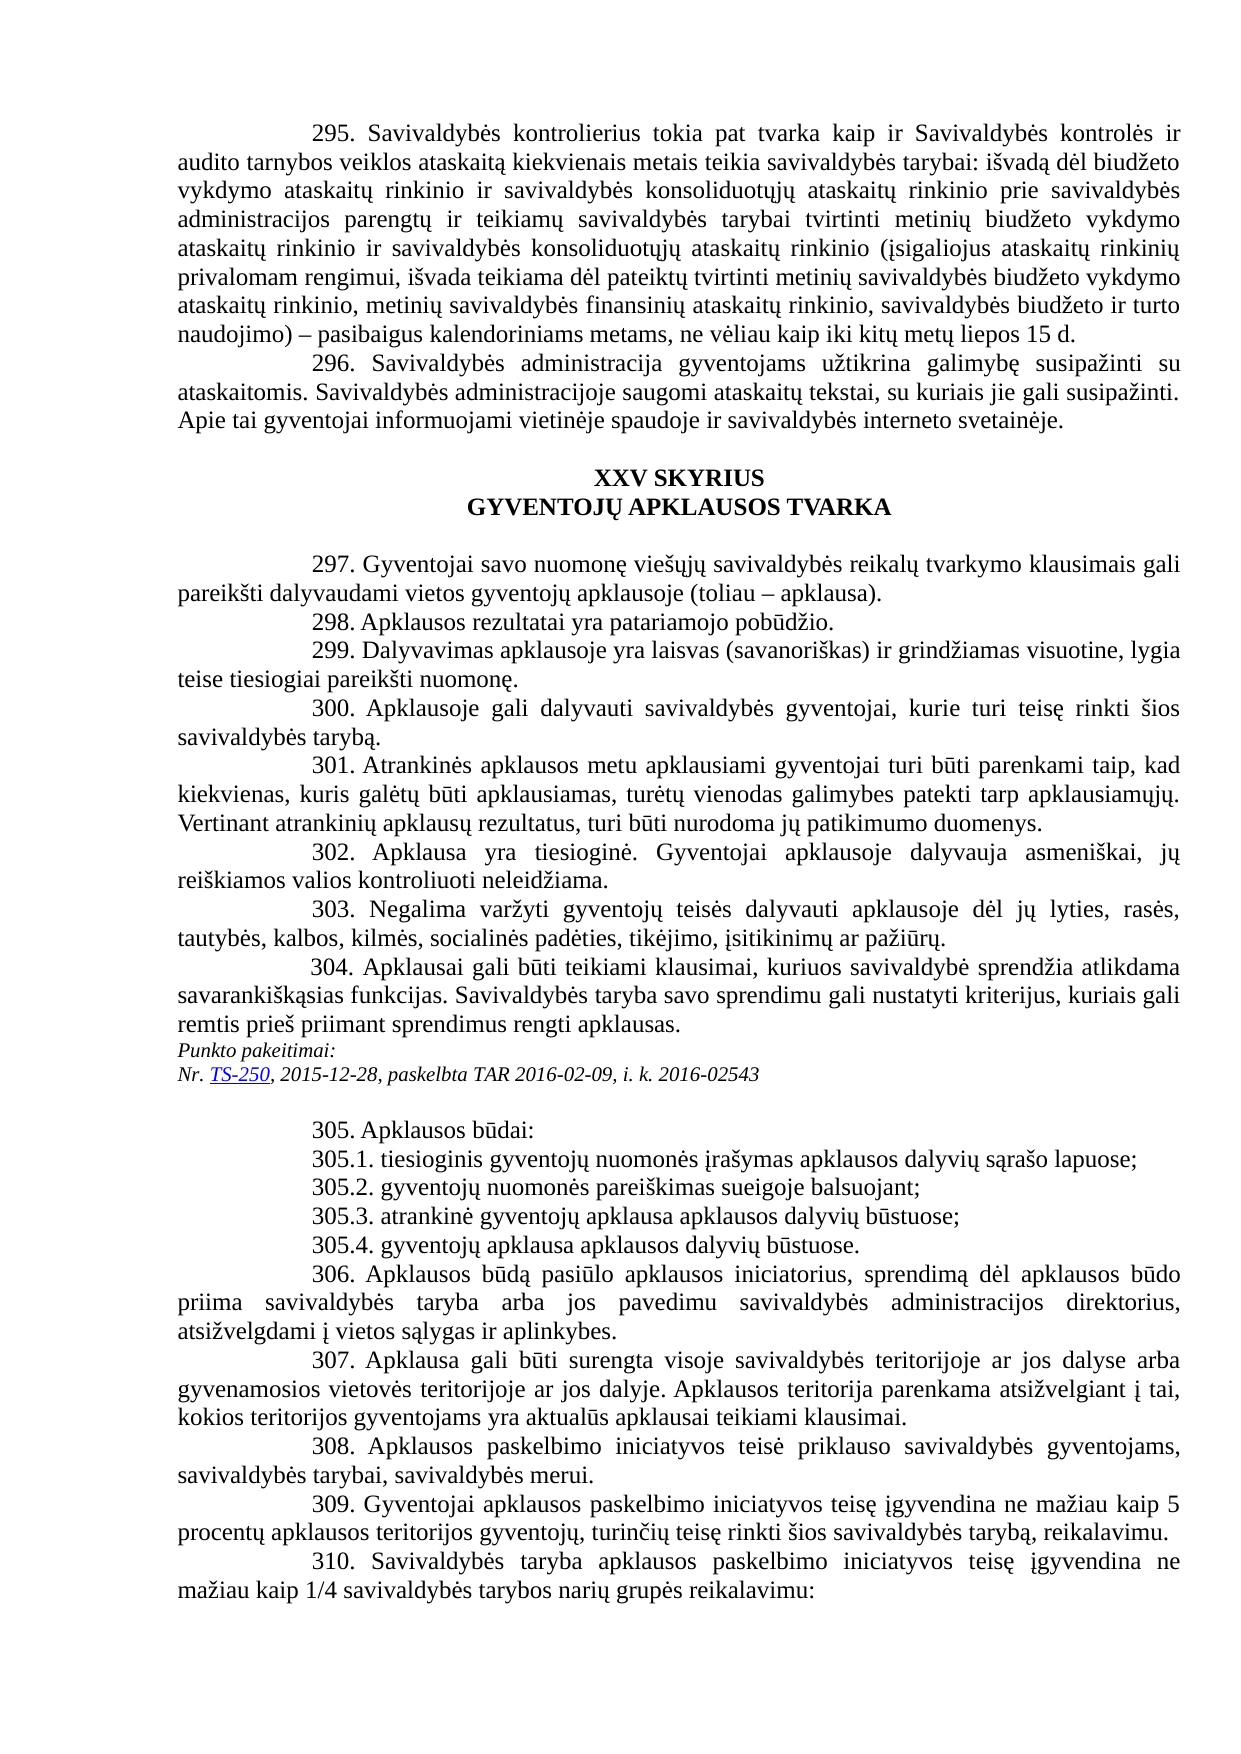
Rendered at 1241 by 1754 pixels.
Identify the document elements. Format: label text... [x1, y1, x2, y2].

text 301. Atrankinės apklausos metu apklausiami gyventojai turi būti parenkami taip, kad kiekvienas, kuris galėtų būti apklausiamas, turėtų vienodas galimybes patekti tarp apklausiamųjų. Vertinant atrankinių apklausų rezultatus, turi būti nurodoma jų patikimumo duomenys. [177, 751, 1181, 837]
text 303. Negalima varžyti gyventojų teisės dalyvauti apklausoje dėl jų lyties, rasės, tautybės, kalbos, kilmės, socialinės padėties, tikėjimo, įsitikinimų ar pažiūrų. [177, 894, 1181, 952]
text 302. Apklausa yra tiesioginė. Gyventojai apklausoje dalyvauja asmeniškai, jų reiškiamos valios kontroliuoti neleidžiama. [177, 837, 1181, 894]
text 309. Gyventojai apklausos paskelbimo iniciatyvos teisę įgyvendina ne mažiau kaip 5 procentų apklausos teritorijos gyventojų, turinčių teisę rinkti šios savivaldybės tarybą, reikalavimu. [177, 1489, 1181, 1546]
text 305. Apklausos būdai: [177, 1115, 1181, 1144]
text 305.1. tiesioginis gyventojų nuomonės įrašymas apklausos dalyvių sąrašo lapuose; [177, 1144, 1181, 1172]
text 297. Gyventojai savo nuomonę viešųjų savivaldybės reikalų tvarkymo klausimais gali pareikšti dalyvaudami vietos gyventojų apklausoje (toliau – apklausa). [177, 549, 1181, 607]
text 307. Apklausa gali būti surengta visoje savivaldybės teritorijoje ar jos dalyse arba gyvenamosios vietovės teritorijoje ar jos dalyje. Apklausos teritorija parenkama atsižvelgiant į tai, kokios teritorijos gyventojams yra aktualūs apklausai teikiami klausimai. [177, 1345, 1181, 1431]
text GYVENTOJŲ APKLAUSOS TVARKA [177, 492, 1181, 521]
text 299. Dalyvavimas apklausoje yra laisvas (savanoriškas) ir grindžiamas visuotine, lygia teise tiesiogiai pareikšti nuomonę. [177, 636, 1181, 693]
text 295. Savivaldybės kontrolierius tokia pat tvarka kaip ir Savivaldybės kontrolės ir audito tarnybos veiklos ataskaitą kiekvienais metais teikia savivaldybės tarybai: išvadą dėl biudžeto vykdymo ataskaitų rinkinio ir savivaldybės konsoliduotųjų ataskaitų rinkinio prie savivaldybės administracijos parengtų ir teikiamų savivaldybės tarybai tvirtinti metinių biudžeto vykdymo ataskaitų rinkinio ir savivaldybės konsoliduotųjų ataskaitų rinkinio (įsigaliojus ataskaitų rinkinių privalomam rengimui, išvada teikiama dėl pateiktų tvirtinti metinių savivaldybės biudžeto vykdymo ataskaitų rinkinio, metinių savivaldybės finansinių ataskaitų rinkinio, savivaldybės biudžeto ir turto naudojimo) – pasibaigus kalendoriniams metams, ne vėliau kaip iki kitų metų liepos 15 d. [177, 118, 1181, 348]
text Punkto pakeitimai: [177, 1038, 1181, 1062]
text 304. Apklausai gali būti teikiami klausimai, kuriuos savivaldybė sprendžia atlikdama savarankiškąsias funkcijas. Savivaldybės taryba savo sprendimu gali nustatyti kriterijus, kuriais gali remtis prieš priimant sprendimus rengti apklausas. [177, 952, 1181, 1038]
text Nr. TS-250, 2015-12-28, paskelbta TAR 2016-02-09, i. k. 2016-02543 [177, 1062, 1181, 1086]
text 306. Apklausos būdą pasiūlo apklausos iniciatorius, sprendimą dėl apklausos būdo priima savivaldybės taryba arba jos pavedimu savivaldybės administracijos direktorius, atsižvelgdami į vietos sąlygas ir aplinkybes. [177, 1259, 1181, 1345]
text 298. Apklausos rezultatai yra patariamojo pobūdžio. [177, 607, 1181, 636]
text 296. Savivaldybės administracija gyventojams užtikrina galimybę susipažinti su ataskaitomis. Savivaldybės administracijoje saugomi ataskaitų tekstai, su kuriais jie gali susipažinti. Apie tai gyventojai informuojami vietinėje spaudoje ir savivaldybės interneto svetainėje. [177, 348, 1181, 434]
text 305.2. gyventojų nuomonės pareiškimas sueigoje balsuojant; [177, 1172, 1181, 1201]
text 308. Apklausos paskelbimo iniciatyvos teisė priklauso savivaldybės gyventojams, savivaldybės tarybai, savivaldybės merui. [177, 1431, 1181, 1489]
text 305.3. atrankinė gyventojų apklausa apklausos dalyvių būstuose; [177, 1201, 1181, 1230]
text 310. Savivaldybės taryba apklausos paskelbimo iniciatyvos teisę įgyvendina ne mažiau kaip 1/4 savivaldybės tarybos narių grupės reikalavimu: [177, 1546, 1181, 1604]
text 305.4. gyventojų apklausa apklausos dalyvių būstuose. [177, 1230, 1181, 1259]
text XXV SKYRIUS [177, 463, 1181, 492]
text 300. Apklausoje gali dalyvauti savivaldybės gyventojai, kurie turi teisę rinkti šios savivaldybės tarybą. [177, 693, 1181, 751]
